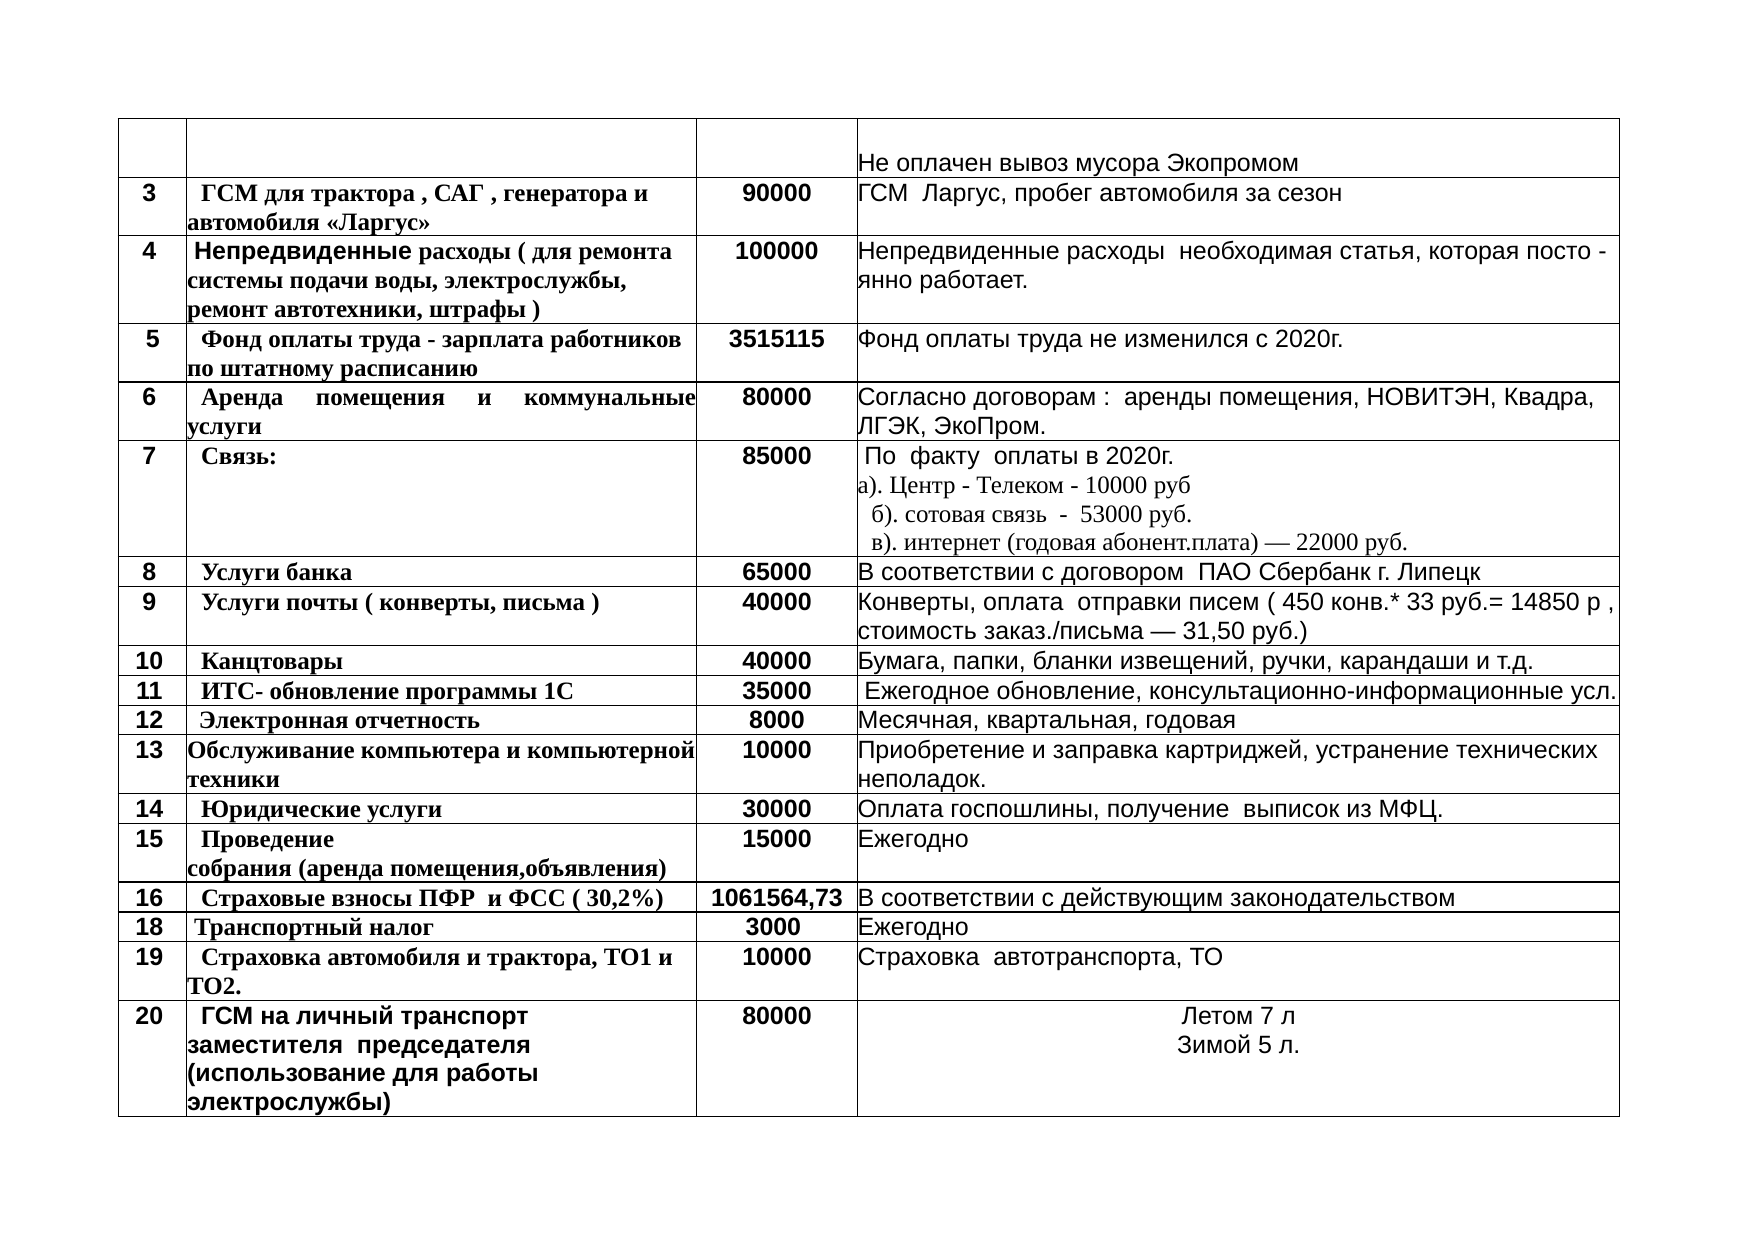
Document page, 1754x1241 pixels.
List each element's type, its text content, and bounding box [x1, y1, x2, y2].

table_cell Непредвиденные расходы ( для ремонта системы подачи воды, электрослужбы, ремонт автотехники, штрафы ) [187, 236, 696, 323]
table_cell [697, 119, 857, 177]
table_cell 20 [119, 1001, 186, 1116]
table_cell 12 [119, 706, 186, 734]
table_cell Аренда помещения и коммунальные услуги [187, 383, 696, 440]
table_cell Не оплачен вывоз мусора Экопромом [858, 119, 1619, 177]
table_cell Проведение собрания (аренда помещения,объявления) [187, 824, 696, 881]
table_cell 3 [119, 178, 186, 235]
table_cell Фонд оплаты труда - зарплата работников по штатному расписанию [187, 324, 696, 381]
table_cell 65000 [697, 557, 857, 586]
table_cell Юридические услуги [187, 794, 696, 823]
table_cell 13 [119, 735, 186, 793]
table_cell 80000 [697, 1001, 857, 1116]
table_cell 35000 [697, 676, 857, 704]
table_cell 19 [119, 942, 186, 1000]
table_cell Фонд оплаты труда не изменился с 2020г. [858, 324, 1619, 381]
table_cell 16 [119, 883, 186, 911]
table_cell 8000 [697, 706, 857, 734]
table_cell 80000 [697, 383, 857, 440]
table_cell [119, 119, 186, 177]
table_cell 15 [119, 824, 186, 881]
table_cell Непредвиденные расходы необходимая статья, которая посто - янно работает. [858, 236, 1619, 323]
table_cell Услуги почты ( конверты, письма ) [187, 587, 696, 645]
table_cell 9 [119, 587, 186, 645]
table_cell Приобретение и заправка картриджей, устранение технических неполадок. [858, 735, 1619, 793]
table_cell 90000 [697, 178, 857, 235]
table_cell 100000 [697, 236, 857, 323]
table_cell Электронная отчетность [187, 706, 696, 734]
table_cell 7 [119, 441, 186, 556]
table_cell 10 [119, 646, 186, 674]
table_cell 1061564,73 [697, 883, 857, 911]
table_cell [187, 119, 696, 177]
table_cell ИТС- обновление программы 1С [187, 676, 696, 704]
table_cell Месячная, квартальная, годовая [858, 706, 1619, 734]
table_cell Бумага, папки, бланки извещений, ручки, карандаши и т.д. [858, 646, 1619, 674]
table_cell Транспортный налог [187, 913, 696, 941]
table_cell В соответствии с действующим законодательством [858, 883, 1619, 911]
table_cell ГСМ для трактора , САГ , генератора и автомобиля «Ларгус» [187, 178, 696, 235]
table_cell Обслуживание компьютера и компьютерной техники [187, 735, 696, 793]
table_cell Услуги банка [187, 557, 696, 586]
table_cell В соответствии с договором ПАО Сбербанк г. Липецк [858, 557, 1619, 586]
table_cell 5 [119, 324, 186, 381]
table_cell 30000 [697, 794, 857, 823]
table_cell Ежегодно [858, 824, 1619, 881]
table_cell Ежегодно [858, 913, 1619, 941]
table_cell Страховка автомобиля и трактора, ТО1 и ТО2. [187, 942, 696, 1000]
table_cell 14 [119, 794, 186, 823]
table_cell 40000 [697, 587, 857, 645]
table_cell 8 [119, 557, 186, 586]
table_cell 4 [119, 236, 186, 323]
table_cell 10000 [697, 735, 857, 793]
table_cell Оплата госпошлины, получение выписок из МФЦ. [858, 794, 1619, 823]
table_cell Страховые взносы ПФР и ФСС ( 30,2%) [187, 883, 696, 911]
table_cell 85000 [697, 441, 857, 556]
table_cell 6 [119, 383, 186, 440]
table_cell ГСМ Ларгус, пробег автомобиля за сезон [858, 178, 1619, 235]
table_cell 10000 [697, 942, 857, 1000]
table_cell 3000 [697, 913, 857, 941]
table_cell Летом 7 л Зимой 5 л. [858, 1001, 1619, 1116]
table_cell 18 [119, 913, 186, 941]
table_cell Ежегодное обновление, консультационно-информационные усл. [858, 676, 1619, 704]
table_cell 3515115 [697, 324, 857, 381]
table_cell Согласно договорам : аренды помещения, НОВИТЭН, Квадра, ЛГЭК, ЭкоПром. [858, 383, 1619, 440]
table_cell 15000 [697, 824, 857, 881]
table_cell Связь: [187, 441, 696, 556]
table_cell Страховка автотранспорта, ТО [858, 942, 1619, 1000]
table_cell По факту оплаты в 2020г. а). Центр - Телеком - 10000 руб б). сотовая связь - 53000 руб. в). интернет (годовая абонент.плата) — 22000 руб. [858, 441, 1619, 556]
table_cell Канцтовары [187, 646, 696, 674]
table_cell 40000 [697, 646, 857, 674]
table_cell Конверты, оплата отправки писем ( 450 конв.* 33 руб.= 14850 р , стоимость заказ./письма — 31,50 руб.) [858, 587, 1619, 645]
table_cell 11 [119, 676, 186, 704]
table_cell ГСМ на личный транспорт заместителя председателя (использование для работы электрослужбы) [187, 1001, 696, 1116]
